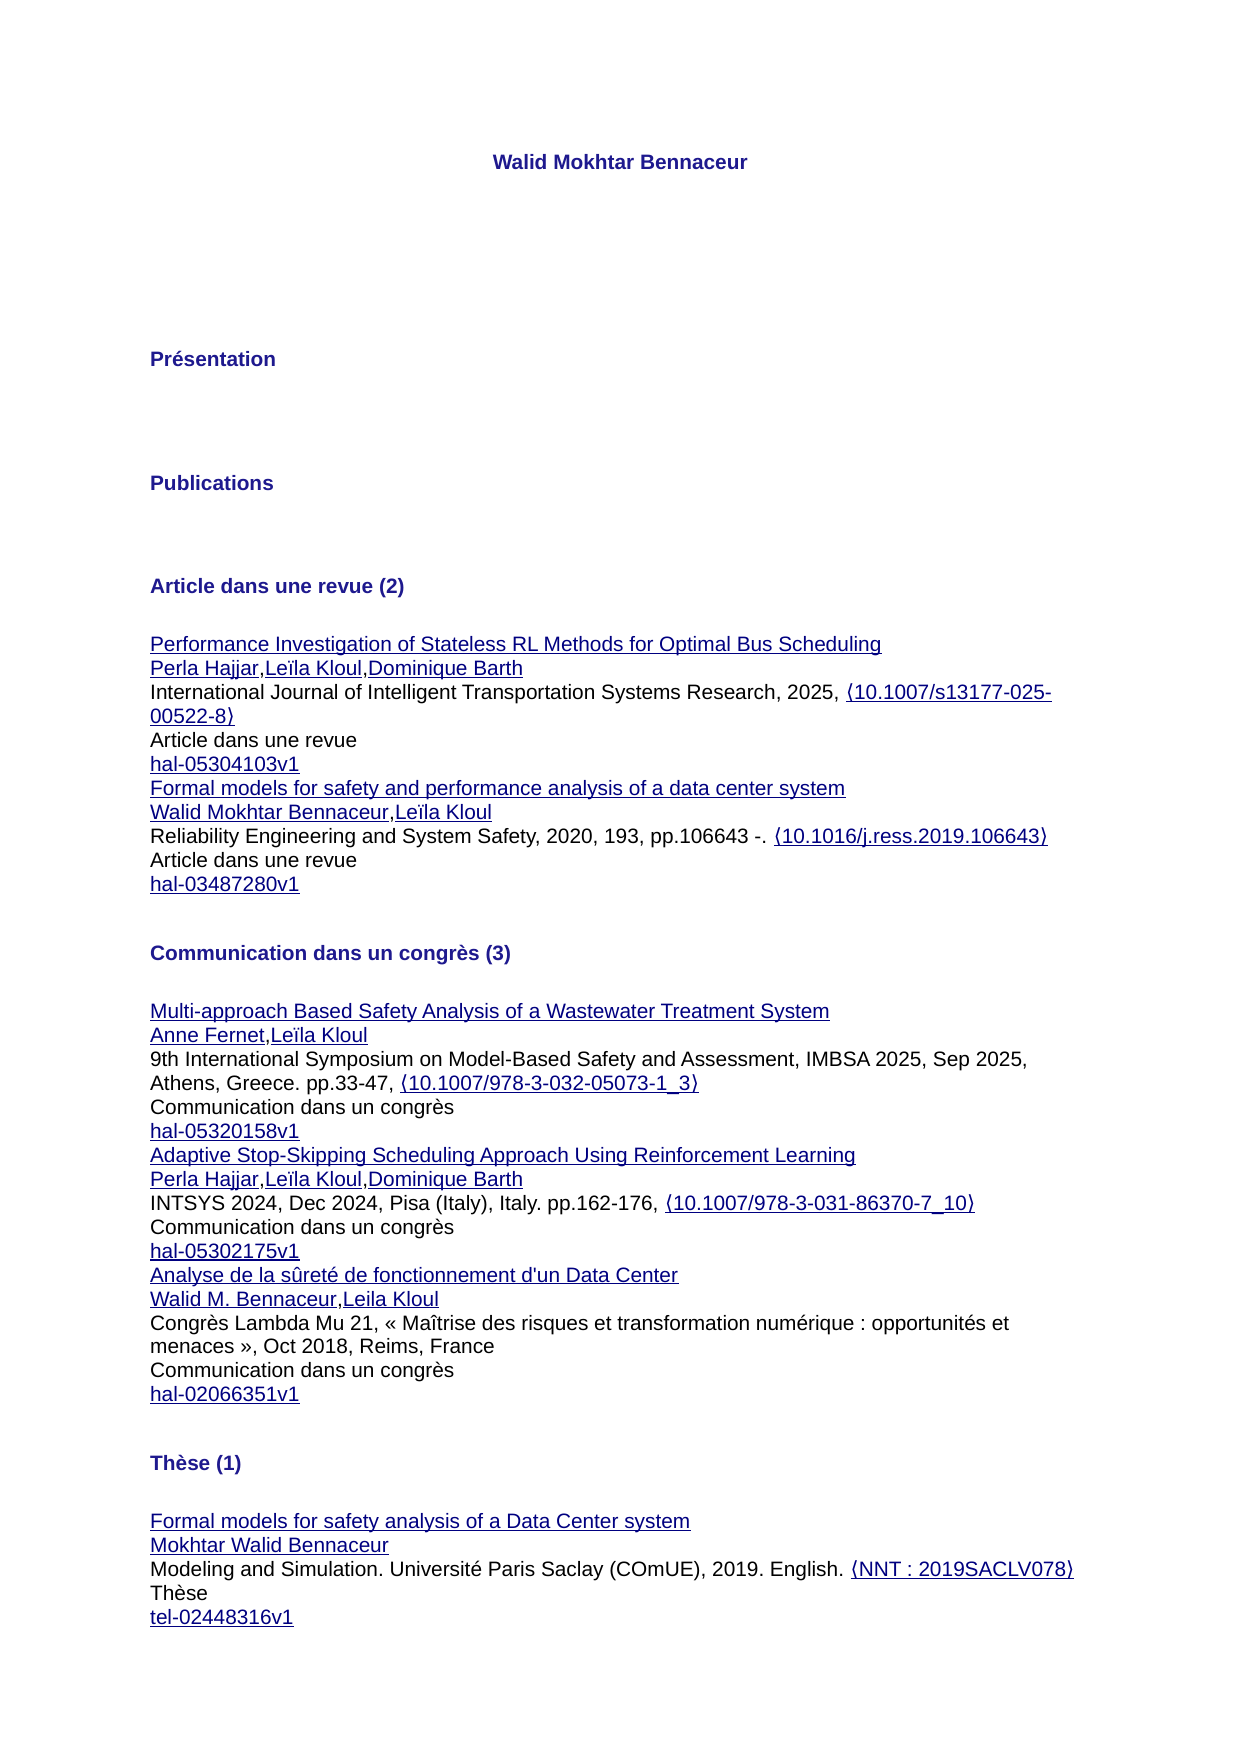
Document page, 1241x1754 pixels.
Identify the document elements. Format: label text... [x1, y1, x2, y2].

table_cell Adaptive Stop-Skipping Scheduling Approach Using Reinforcement Learning Perla Hajjar,Leïla Kloul,Dominique Barth INTSYS 2024, Dec 2024, Pisa (Italy), Italy. pp.162-176, ⟨10.1007/978-3-031-86370-7_10⟩ Communication dans un congrès hal-05302175v1 [150, 1143, 1090, 1262]
subtitle Communication dans un congrès (3) [150, 941, 1090, 964]
table_cell Formal models for safety and performance analysis of a data center system Walid Mokhtar Bennaceur,Leïla Kloul Reliability Engineering and System Safety, 2020, 193, pp.106643 -. ⟨10.1016/j.ress.2019.106643⟩ Article dans une revue hal-03487280v1 [150, 776, 1090, 896]
table_cell Analyse de la sûreté de fonctionnement d'un Data Center Walid M. Bennaceur,Leila Kloul Congrès Lambda Mu 21, « Maîtrise des risques et transformation numérique : opportunités et menaces », Oct 2018, Reims, France Communication dans un congrès hal-02066351v1 [150, 1263, 1090, 1406]
table_header Multi-approach Based Safety Analysis of a Wastewater Treatment System Anne Fernet,Leïla Kloul 9th International Symposium on Model-Based Safety and Assessment, IMBSA 2025, Sep 2025, Athens, Greece. pp.33-47, ⟨10.1007/978-3-032-05073-1_3⟩ Communication dans un congrès hal-05320158v1 [150, 999, 1090, 1143]
subtitle Thèse (1) [150, 1451, 1090, 1475]
subtitle Walid Mokhtar Bennaceur [150, 150, 1090, 174]
table_header Formal models for safety analysis of a Data Center system Mokhtar Walid Bennaceur Modeling and Simulation. Université Paris Saclay (COmUE), 2019. English. ⟨NNT : 2019SACLV078⟩ Thèse tel-02448316v1 [150, 1509, 1090, 1629]
subtitle Article dans une revue (2) [150, 574, 1090, 598]
subtitle Présentation [150, 347, 1090, 371]
subtitle Publications [150, 471, 1090, 495]
table_header Performance Investigation of Stateless RL Methods for Optimal Bus Scheduling Perla Hajjar,Leïla Kloul,Dominique Barth International Journal of Intelligent Transportation Systems Research, 2025, ⟨10.1007/s13177-025-00522-8⟩ Article dans une revue hal-05304103v1 [150, 632, 1090, 776]
